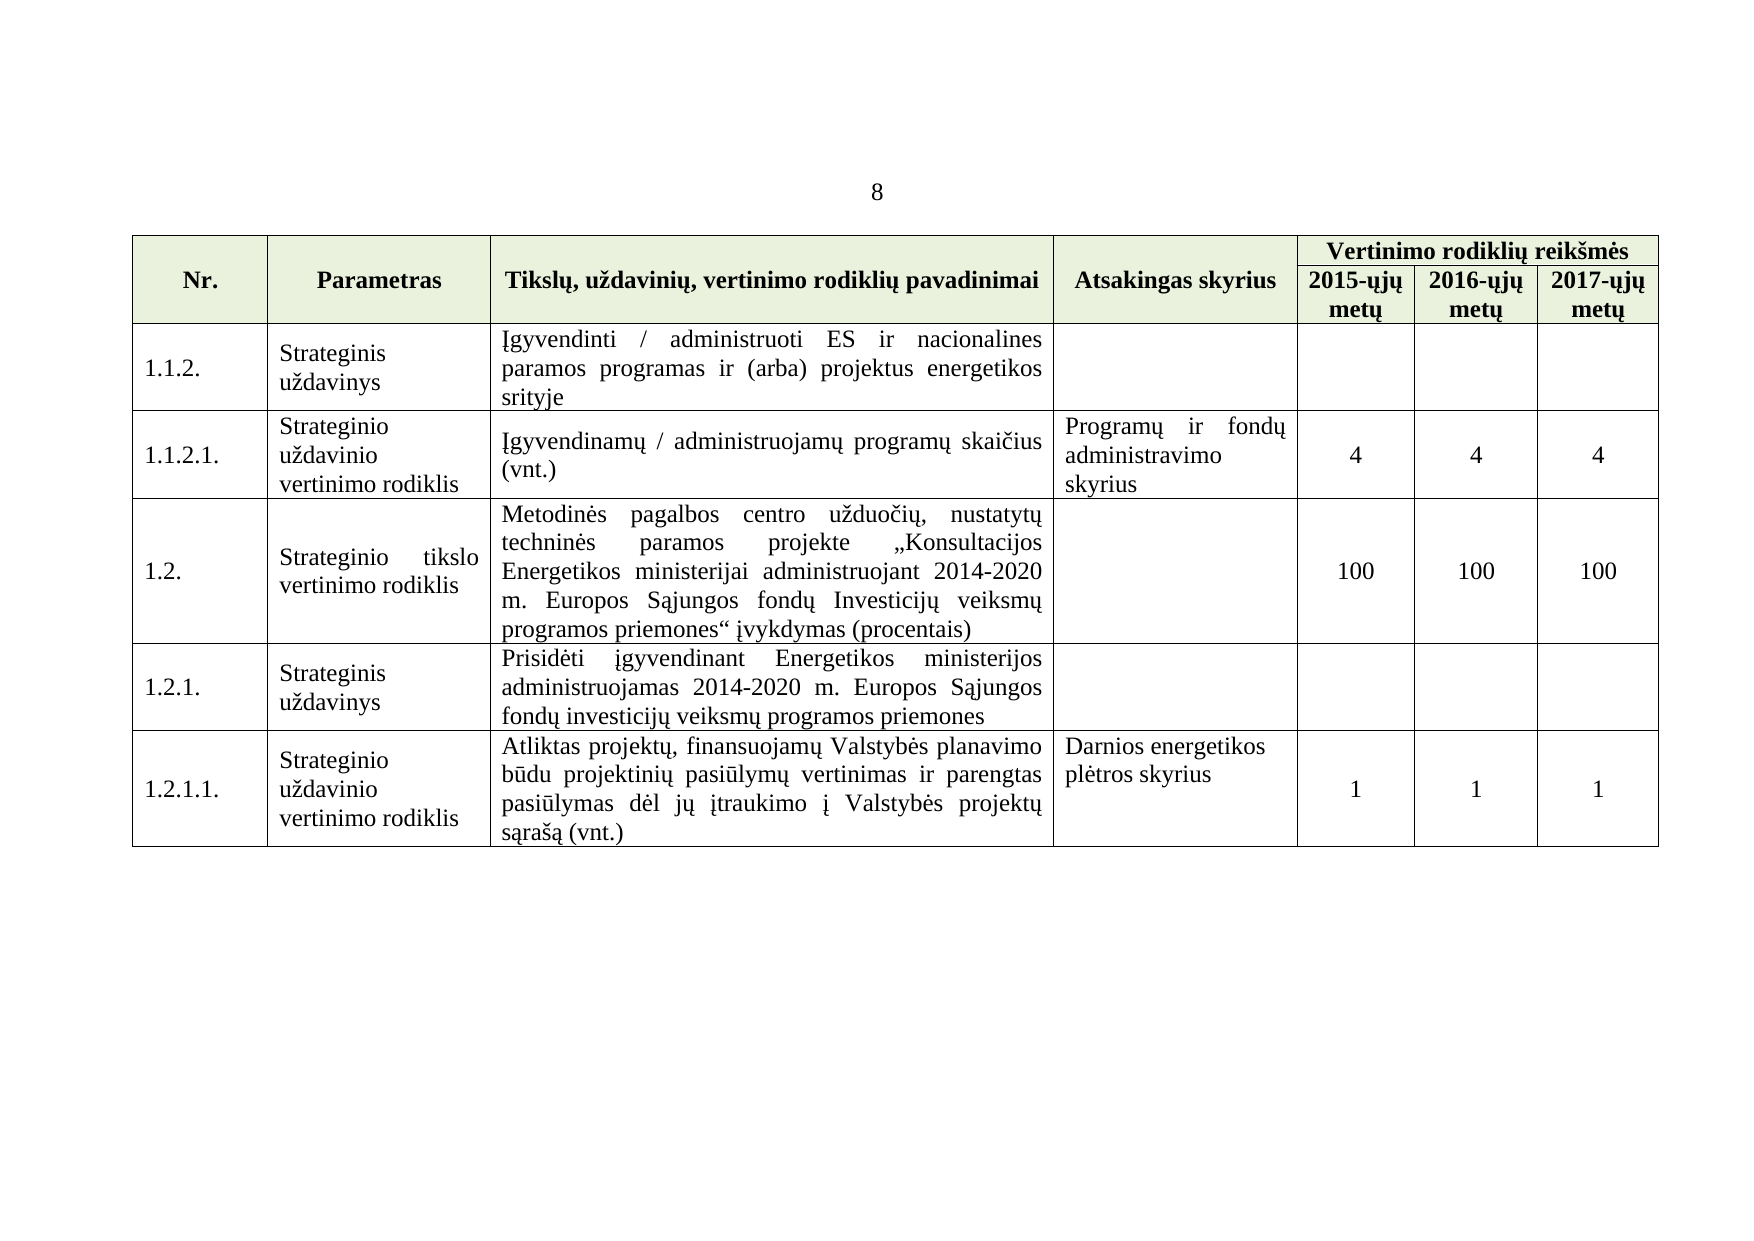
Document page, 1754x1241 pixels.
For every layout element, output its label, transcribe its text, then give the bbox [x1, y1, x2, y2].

table_cell Strateginio uždavinio vertinimo rodiklis [268, 411, 490, 498]
table_cell 1.2.1.1. [133, 731, 267, 846]
table_cell 1.1.2. [133, 324, 267, 410]
table_header Parametras [268, 236, 490, 323]
table_cell [1415, 644, 1537, 730]
table_cell [1054, 499, 1297, 642]
table_cell 2017-ųjų metų [1538, 266, 1658, 323]
table_cell Strateginis uždavinys [268, 324, 490, 410]
table_cell 1 [1538, 731, 1658, 846]
table_cell 4 [1415, 411, 1537, 498]
table_cell 100 [1415, 499, 1537, 642]
table_cell 4 [1538, 411, 1658, 498]
table_cell 100 [1298, 499, 1414, 642]
table_cell Metodinės pagalbos centro užduočių, nustatytų techninės paramos projekte „Konsultacijos Energetikos ministerijai administruojant 2014-2020 m. Europos Sąjungos fondų Investicijų veiksmų programos priemones“ įvykdymas (procentais) [491, 499, 1053, 642]
table_cell [1415, 324, 1537, 410]
table_cell Strateginio tikslo vertinimo rodiklis [268, 499, 490, 642]
table_cell Strateginio uždavinio vertinimo rodiklis [268, 731, 490, 846]
table_header Atsakingas skyrius [1054, 236, 1297, 323]
table_cell 1.2. [133, 499, 267, 642]
table_header Nr. [133, 236, 267, 323]
table_cell 2015-ųjų metų [1298, 266, 1414, 323]
table_cell 4 [1298, 411, 1414, 498]
table_cell 100 [1538, 499, 1658, 642]
table_cell Atliktas projektų, finansuojamų Valstybės planavimo būdu projektinių pasiūlymų vertinimas ir parengtas pasiūlymas dėl jų įtraukimo į Valstybės projektų sąrašą (vnt.) [491, 731, 1053, 846]
table_cell [1538, 644, 1658, 730]
table_cell 1.1.2.1. [133, 411, 267, 498]
table_cell Prisidėti įgyvendinant Energetikos ministerijos administruojamas 2014-2020 m. Europos Sąjungos fondų investicijų veiksmų programos priemones [491, 644, 1053, 730]
table_cell [1298, 324, 1414, 410]
table_cell Įgyvendinamų / administruojamų programų skaičius (vnt.) [491, 411, 1053, 498]
table_cell Įgyvendinti / administruoti ES ir nacionalines paramos programas ir (arba) projektus energetikos srityje [491, 324, 1053, 410]
table_cell 1 [1298, 731, 1414, 846]
table_cell [1298, 644, 1414, 730]
table_cell Strateginis uždavinys [268, 644, 490, 730]
table_cell Programų ir fondų administravimo skyrius [1054, 411, 1297, 498]
table_cell 2016-ųjų metų [1415, 266, 1537, 323]
table_cell [1054, 644, 1297, 730]
table_cell Darnios energetikos plėtros skyrius [1054, 731, 1297, 846]
table_header Vertinimo rodiklių reikšmės [1298, 236, 1658, 264]
table_cell 1 [1415, 731, 1537, 846]
table_cell [1538, 324, 1658, 410]
table_cell 1.2.1. [133, 644, 267, 730]
table_header Tikslų, uždavinių, vertinimo rodiklių pavadinimai [491, 236, 1053, 323]
table_cell [1054, 324, 1297, 410]
